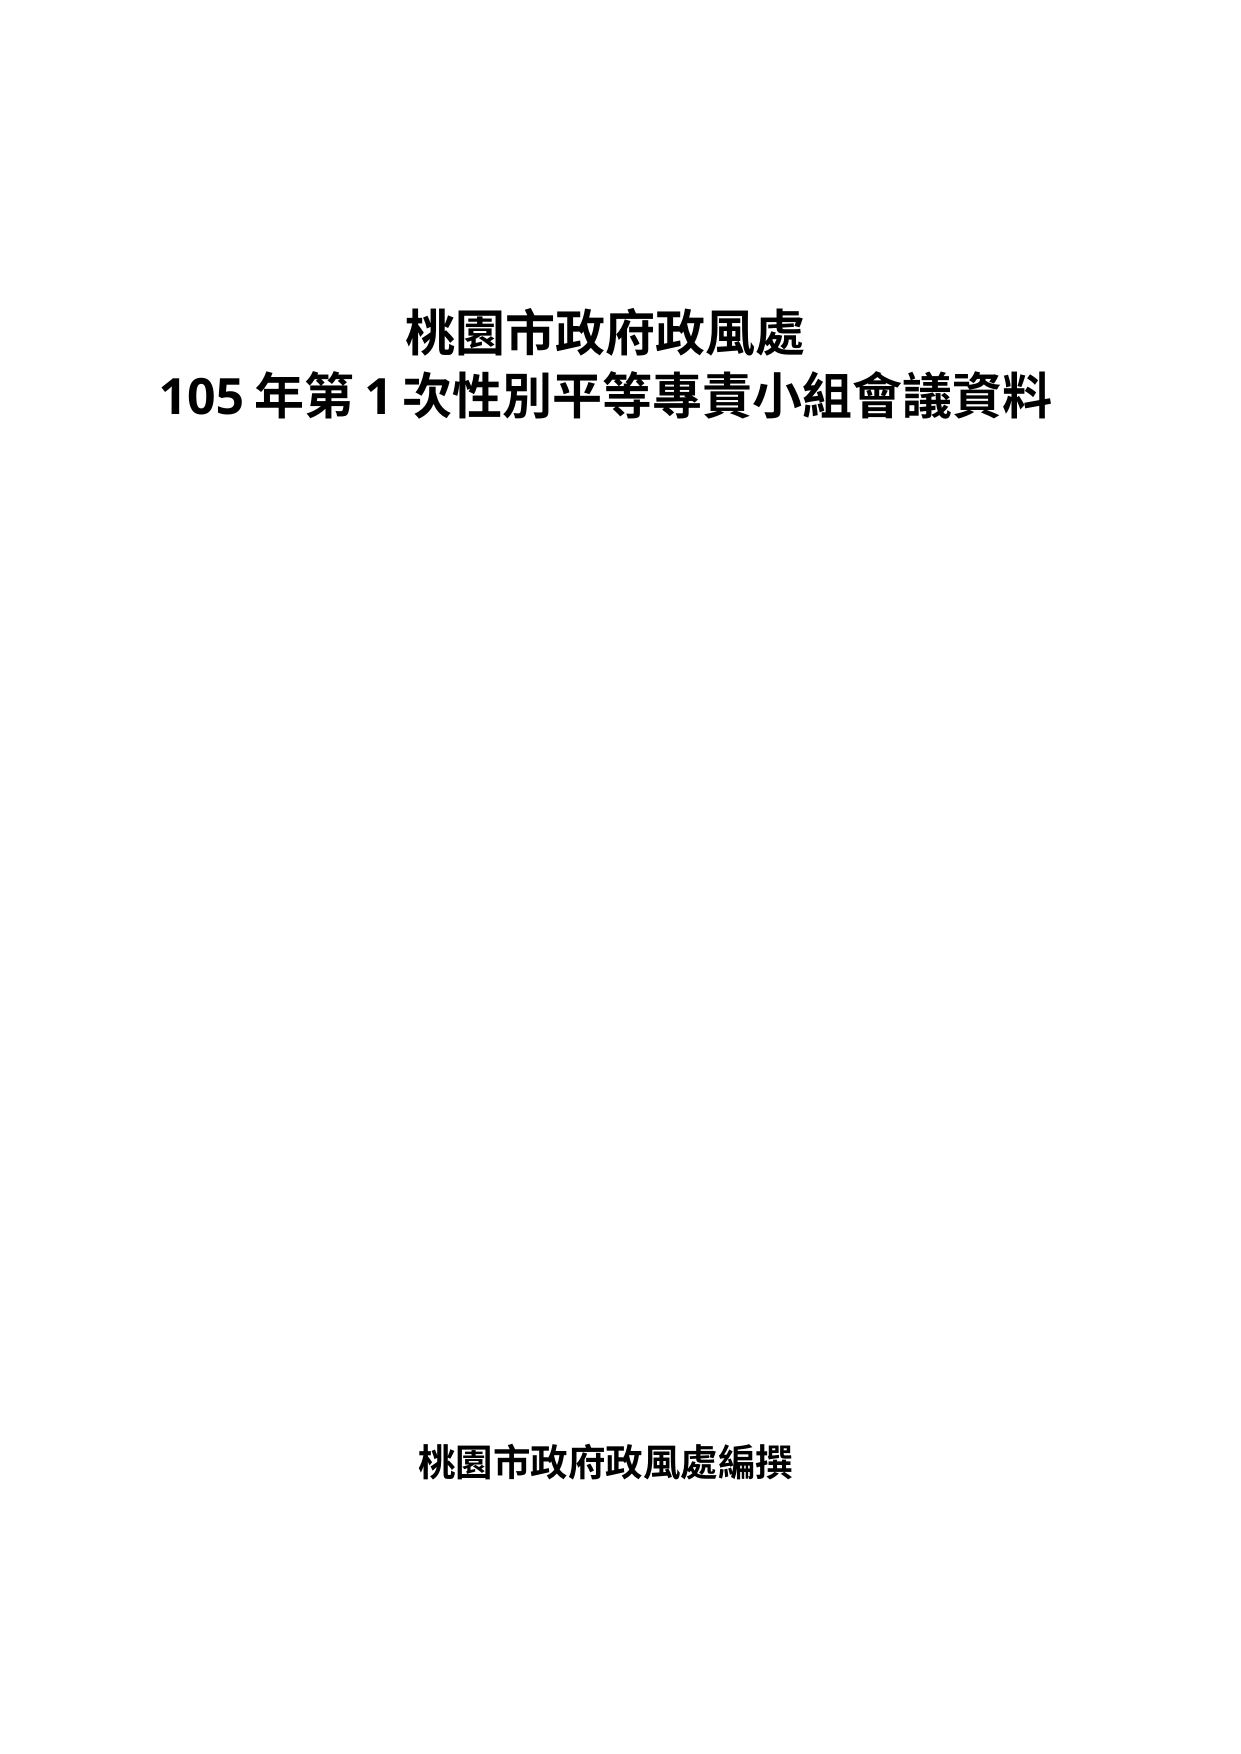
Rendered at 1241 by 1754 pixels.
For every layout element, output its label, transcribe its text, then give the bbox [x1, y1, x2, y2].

text 105年第1次性別平等專責小組會議資料 [44, 374, 1167, 424]
text 桃園市政府政風處 [44, 312, 1167, 362]
text 桃園市政府政風處編撰 [44, 1437, 1167, 1487]
